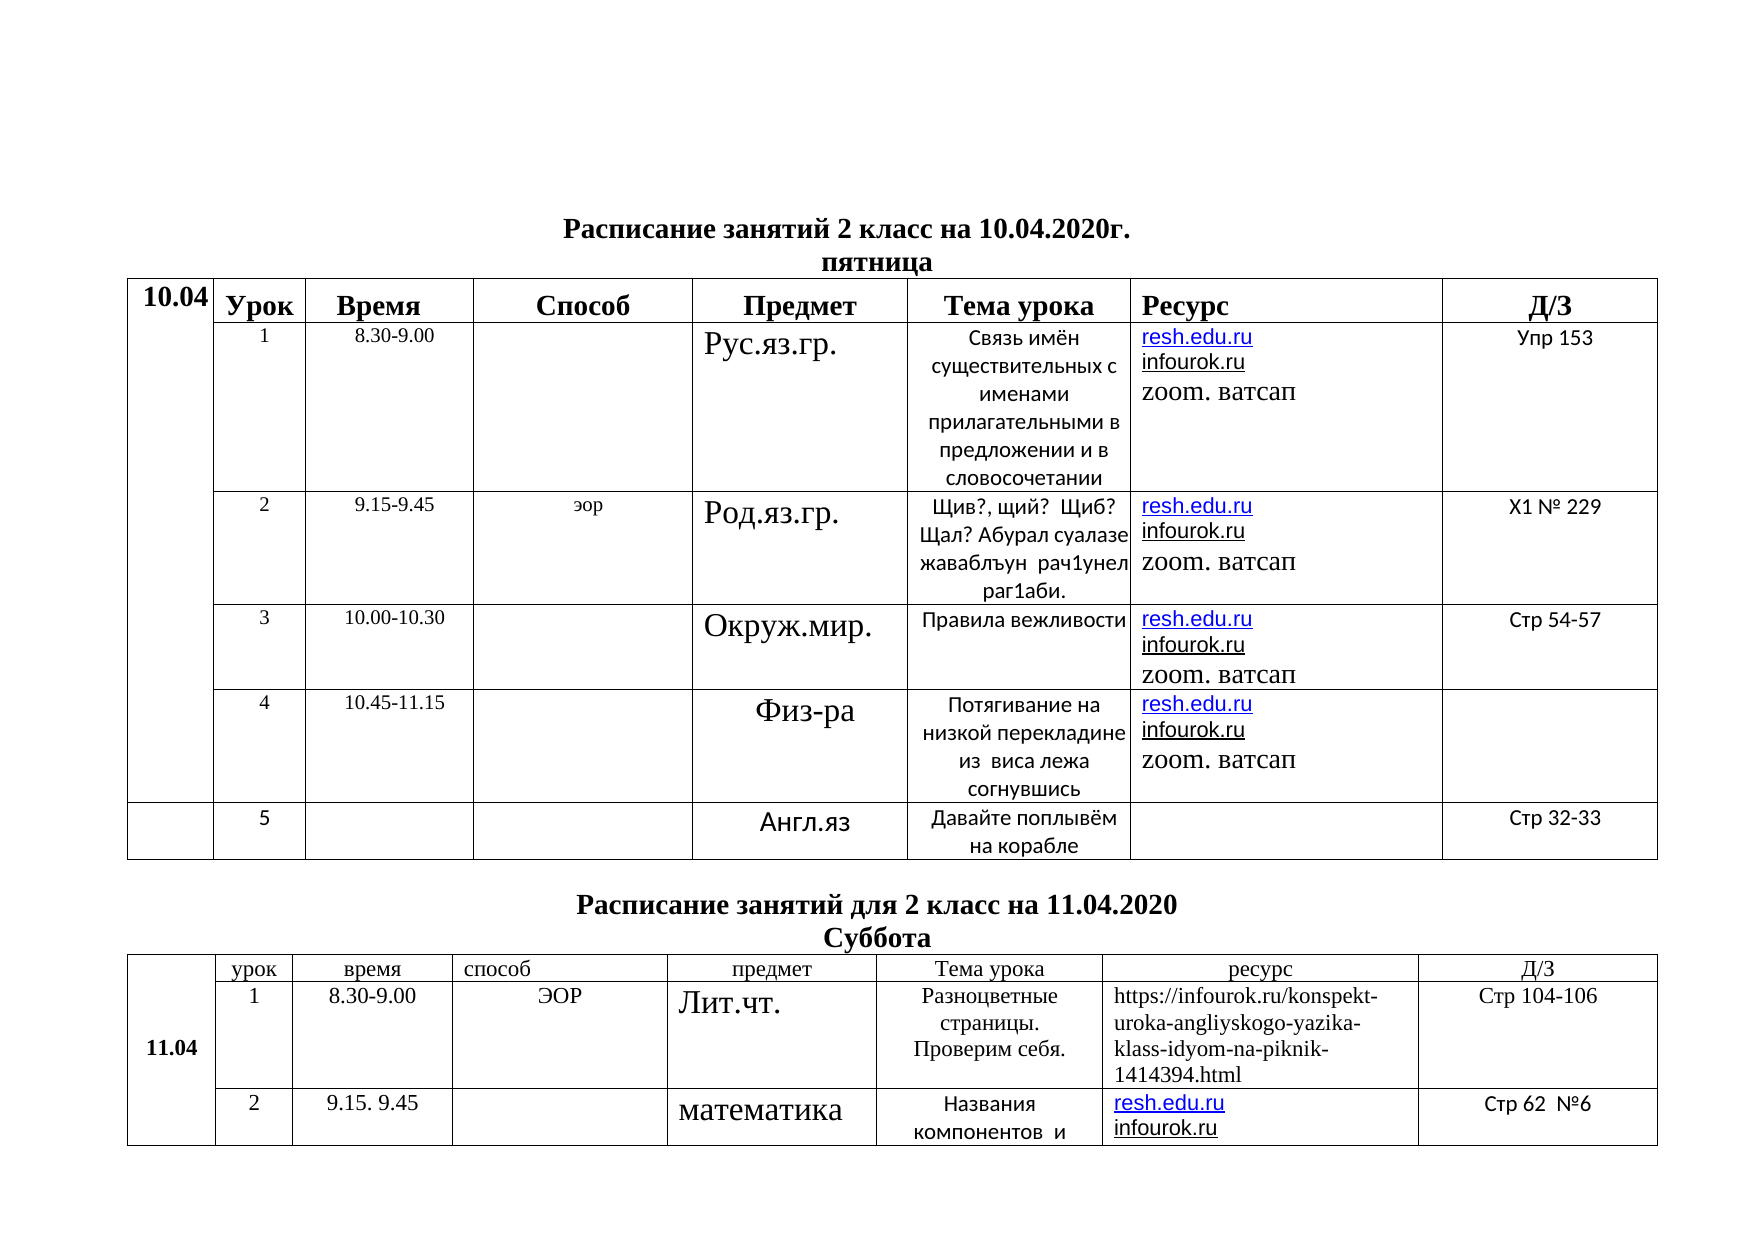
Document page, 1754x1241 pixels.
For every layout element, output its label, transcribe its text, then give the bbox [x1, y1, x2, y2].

table_cell [474, 690, 692, 802]
table_cell [474, 803, 692, 859]
table_cell 1 [214, 323, 305, 491]
table_header Урок [214, 279, 305, 322]
table_cell Х1 № 229 [1443, 492, 1657, 604]
table_cell эор [474, 492, 692, 604]
table_cell Англ.яз [693, 803, 907, 859]
table_cell Давайте поплывём на корабле [908, 803, 1130, 859]
table_header Тема урока [908, 279, 1130, 322]
table_header Тема урока [877, 955, 1102, 981]
table_cell Названия компонентов и [877, 1089, 1102, 1145]
table_cell Физ-ра [693, 690, 907, 802]
table_cell 8.30-9.00 [306, 323, 473, 491]
table_cell [306, 803, 473, 859]
table_cell 10.00-10.30 [306, 605, 473, 689]
table_cell Стр 32-33 [1443, 803, 1657, 859]
table_header Ресурс [1131, 279, 1442, 322]
table_cell 10.45-11.15 [306, 690, 473, 802]
table_cell 9.15-9.45 [306, 492, 473, 604]
table_cell resh.edu.ru infourok.ru zoom. ватсап [1131, 605, 1442, 689]
table_cell 4 [214, 690, 305, 802]
table_cell [474, 323, 692, 491]
table_cell 9.15. 9.45 [293, 1089, 452, 1145]
text Расписание занятий для 2 класс на 11.04.2020 [118, 887, 1636, 920]
table_cell Окруж.мир. [693, 605, 907, 689]
table_header урок [216, 955, 292, 981]
table_header Д/З [1443, 279, 1657, 322]
table_cell 1 [216, 982, 292, 1088]
table_cell 8.30-9.00 [293, 982, 452, 1088]
table_cell Связь имён существительных с именами прилагательными в предложении и в словосочетании [908, 323, 1130, 491]
table_cell resh.edu.ru infourok.ru zoom. ватсап [1131, 323, 1442, 491]
table_cell Правила вежливости [908, 605, 1130, 689]
table_cell математика [668, 1089, 876, 1145]
table_header Д/З [1419, 955, 1657, 981]
table_header Предмет [693, 279, 907, 322]
table_cell Род.яз.гр. [693, 492, 907, 604]
table_cell Разноцветные страницы. Проверим себя. [877, 982, 1102, 1088]
table_cell ЭОР [453, 982, 667, 1088]
table_cell resh.edu.ru infourok.ru [1103, 1089, 1418, 1145]
table_cell Щив?, щий? Щиб? Щал? Абурал суалазе жаваблъун рач1унел раг1аби. [908, 492, 1130, 604]
table_cell [128, 803, 213, 859]
table_cell 3 [214, 605, 305, 689]
text пятница [118, 244, 1636, 278]
table_cell resh.edu.ru infourok.ru zoom. ватсап [1131, 492, 1442, 604]
table_cell 2 [214, 492, 305, 604]
table_cell 2 [216, 1089, 292, 1145]
table_cell [1443, 690, 1657, 802]
table_cell Упр 153 [1443, 323, 1657, 491]
table_cell Лит.чт. [668, 982, 876, 1088]
table_cell [453, 1089, 667, 1145]
table_cell Рус.яз.гр. [693, 323, 907, 491]
table_header 11.04 [128, 955, 215, 1145]
table_cell Потягивание на низкой перекладине из виса лежа согнувшись [908, 690, 1130, 802]
table_cell [1131, 803, 1442, 859]
table_header ресурс [1103, 955, 1418, 981]
text Суббота [118, 920, 1636, 954]
table_header Время [306, 279, 473, 322]
table_header время [293, 955, 452, 981]
table_header Способ [474, 279, 692, 322]
table_cell [474, 605, 692, 689]
table_cell resh.edu.ru infourok.ru zoom. ватсап [1131, 690, 1442, 802]
text Расписание занятий 2 класс на 10.04.2020г. [118, 211, 1646, 244]
table_header предмет [668, 955, 876, 981]
table_cell 5 [214, 803, 305, 859]
table_header способ [453, 955, 667, 981]
table_cell Стр 62 №6 [1419, 1089, 1657, 1145]
table_cell Стр 104-106 [1419, 982, 1657, 1088]
table_header 10.04 [128, 279, 213, 802]
table_cell Стр 54-57 [1443, 605, 1657, 689]
table_cell https://infourok.ru/konspekt-uroka-angliyskogo-yazika-klass-idyom-na-piknik-1414394.html [1103, 982, 1418, 1088]
